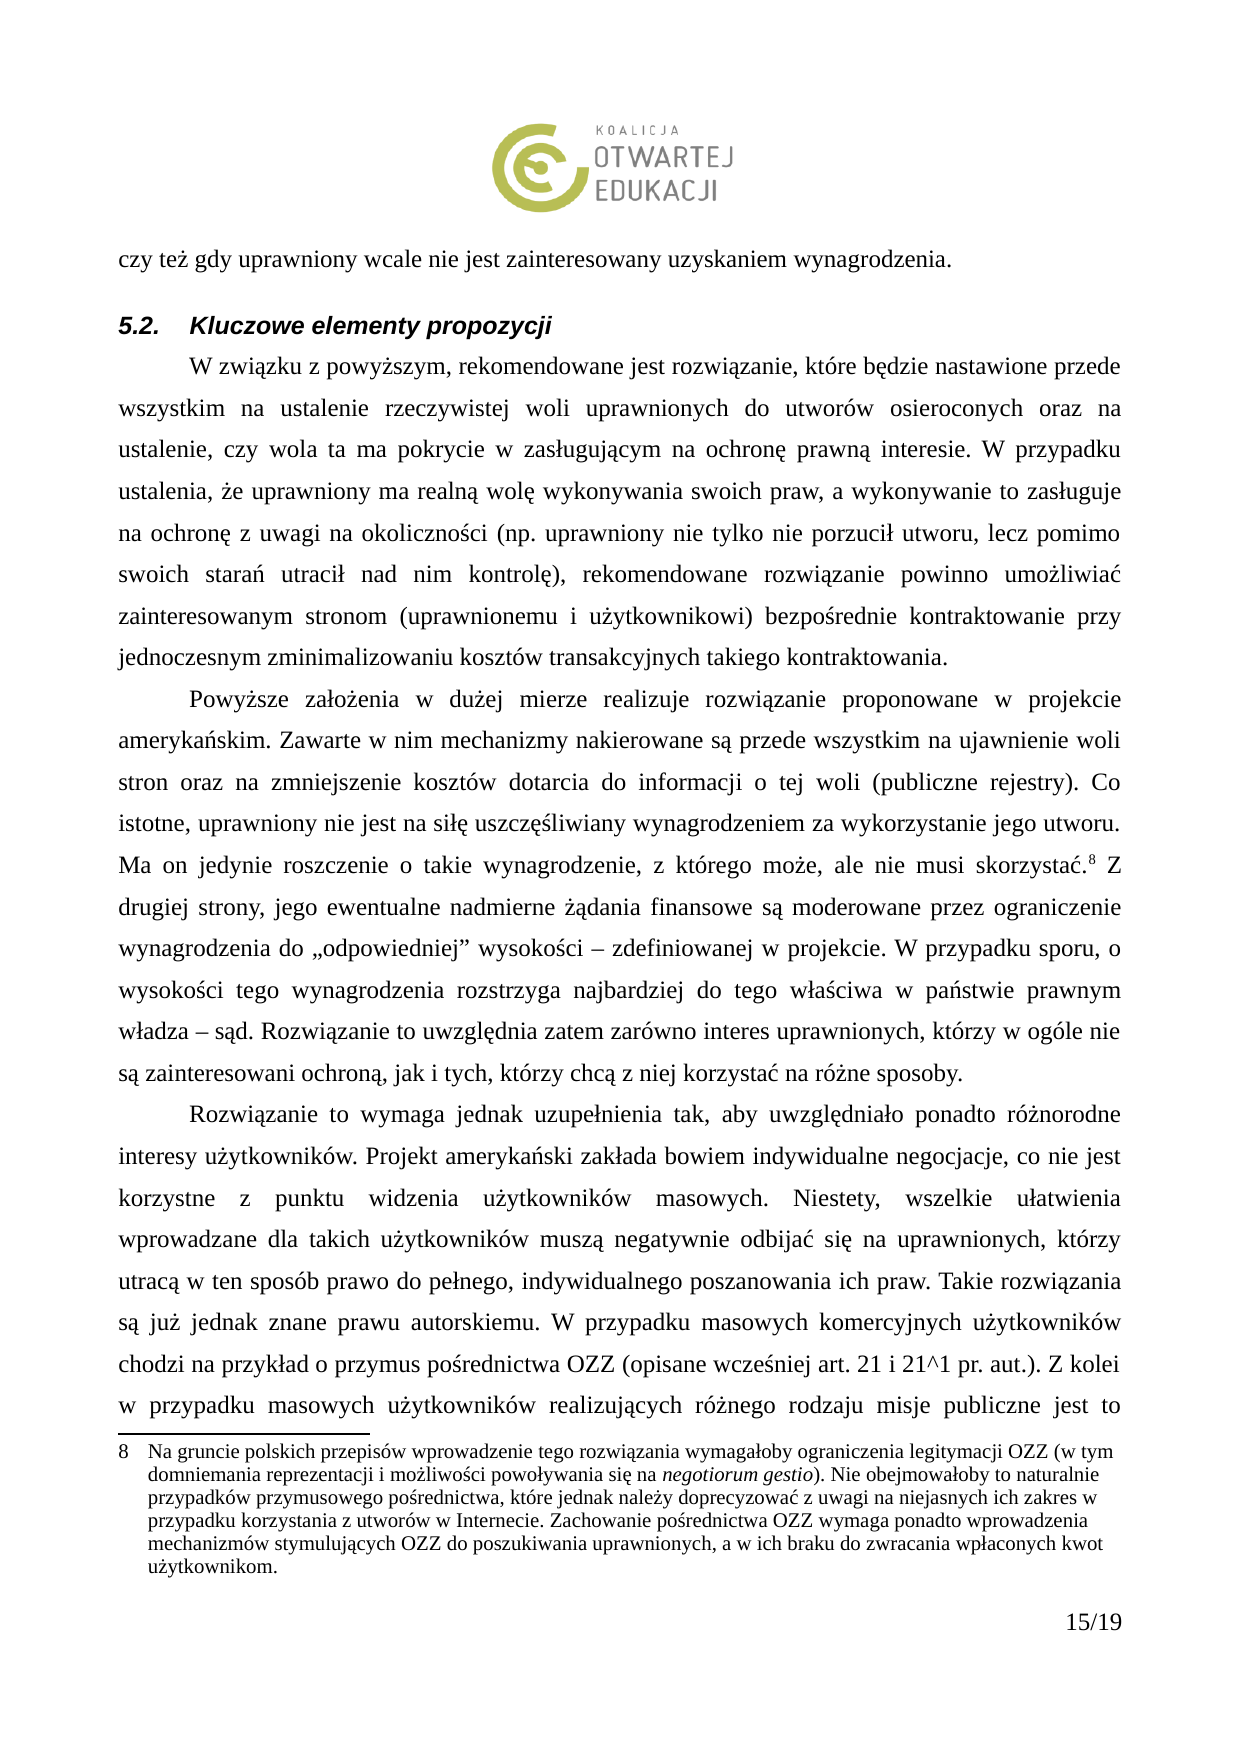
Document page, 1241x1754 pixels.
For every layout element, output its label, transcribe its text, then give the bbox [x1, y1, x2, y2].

text czy też gdy uprawniony wcale nie jest zainteresowany uzyskaniem wynagrodzenia. [118, 245, 1122, 273]
subtitle Kluczowe elementy propozycji [118, 312, 1122, 340]
picture [491, 122, 735, 213]
text Powyższe założenia w dużej mierze realizuje rozwiązanie proponowane w projekcie amerykańskim. Zawarte w nim mechanizmy nakierowane są przede wszystkim na ujawnienie woli stron oraz na zmniejszenie kosztów dotarcia do informacji o tej woli (publiczne rejestry). Co istotne, uprawniony nie jest na siłę uszczęśliwiany wynagrodzeniem za wykorzystanie jego utworu. Ma on jedynie roszczenie o takie wynagrodzenie, z którego może, ale nie musi skorzystać. Z drugiej strony, jego ewentualne nadmierne żądania finansowe są moderowane przez ograniczenie wynagrodzenia do „odpowiedniej” wysokości – zdefiniowanej w projekcie. W przypadku sporu, o wysokości tego wynagrodzenia rozstrzyga najbardziej do tego właściwa w państwie prawnym władza – sąd. Rozwiązanie to uwzględnia zatem zarówno interes uprawnionych, którzy w ogóle nie są zainteresowani ochroną, jak i tych, którzy chcą z niej korzystać na różne sposoby. [118, 685, 1122, 1087]
text Na gruncie polskich przepisów wprowadzenie tego rozwiązania wymagałoby ograniczenia legitymacji OZZ (w tym domniemania reprezentacji i możliwości powoływania się na negotiorum gestio). Nie obejmowałoby to naturalnie przypadków przymusowego pośrednictwa, które jednak należy doprecyzować z uwagi na niejasnych ich zakres w przypadku korzystania z utworów w Internecie. Zachowanie pośrednictwa OZZ wymaga ponadto wprowadzenia mechanizmów stymulujących OZZ do poszukiwania uprawnionych, a w ich braku do zwracania wpłaconych kwot użytkownikom. [118, 1440, 1122, 1578]
text Rozwiązanie to wymaga jednak uzupełnienia tak, aby uwzględniało ponadto różnorodne interesy użytkowników. Projekt amerykański zakłada bowiem indywidualne negocjacje, co nie jest korzystne z punktu widzenia użytkowników masowych. Niestety, wszelkie ułatwienia wprowadzane dla takich użytkowników muszą negatywnie odbijać się na uprawnionych, którzy utracą w ten sposób prawo do pełnego, indywidualnego poszanowania ich praw. Takie rozwiązania są już jednak znane prawu autorskiemu. W przypadku masowych komercyjnych użytkowników chodzi na przykład o przymus pośrednictwa OZZ (opisane wcześniej art. 21 i 21^1 pr. aut.). Z kolei w przypadku masowych użytkowników realizujących różnego rodzaju misje publiczne jest to [118, 1101, 1122, 1419]
text W związku z powyższym, rekomendowane jest rozwiązanie, które będzie nastawione przede wszystkim na ustalenie rzeczywistej woli uprawnionych do utworów osieroconych oraz na ustalenie, czy wola ta ma pokrycie w zasługującym na ochronę prawną interesie. W przypadku ustalenia, że uprawniony ma realną wolę wykonywania swoich praw, a wykonywanie to zasługuje na ochronę z uwagi na okoliczności (np. uprawniony nie tylko nie porzucił utworu, lecz pomimo swoich starań utracił nad nim kontrolę), rekomendowane rozwiązanie powinno umożliwiać zainteresowanym stronom (uprawnionemu i użytkownikowi) bezpośrednie kontraktowanie przy jednoczesnym zminimalizowaniu kosztów transakcyjnych takiego kontraktowania. [118, 352, 1122, 671]
